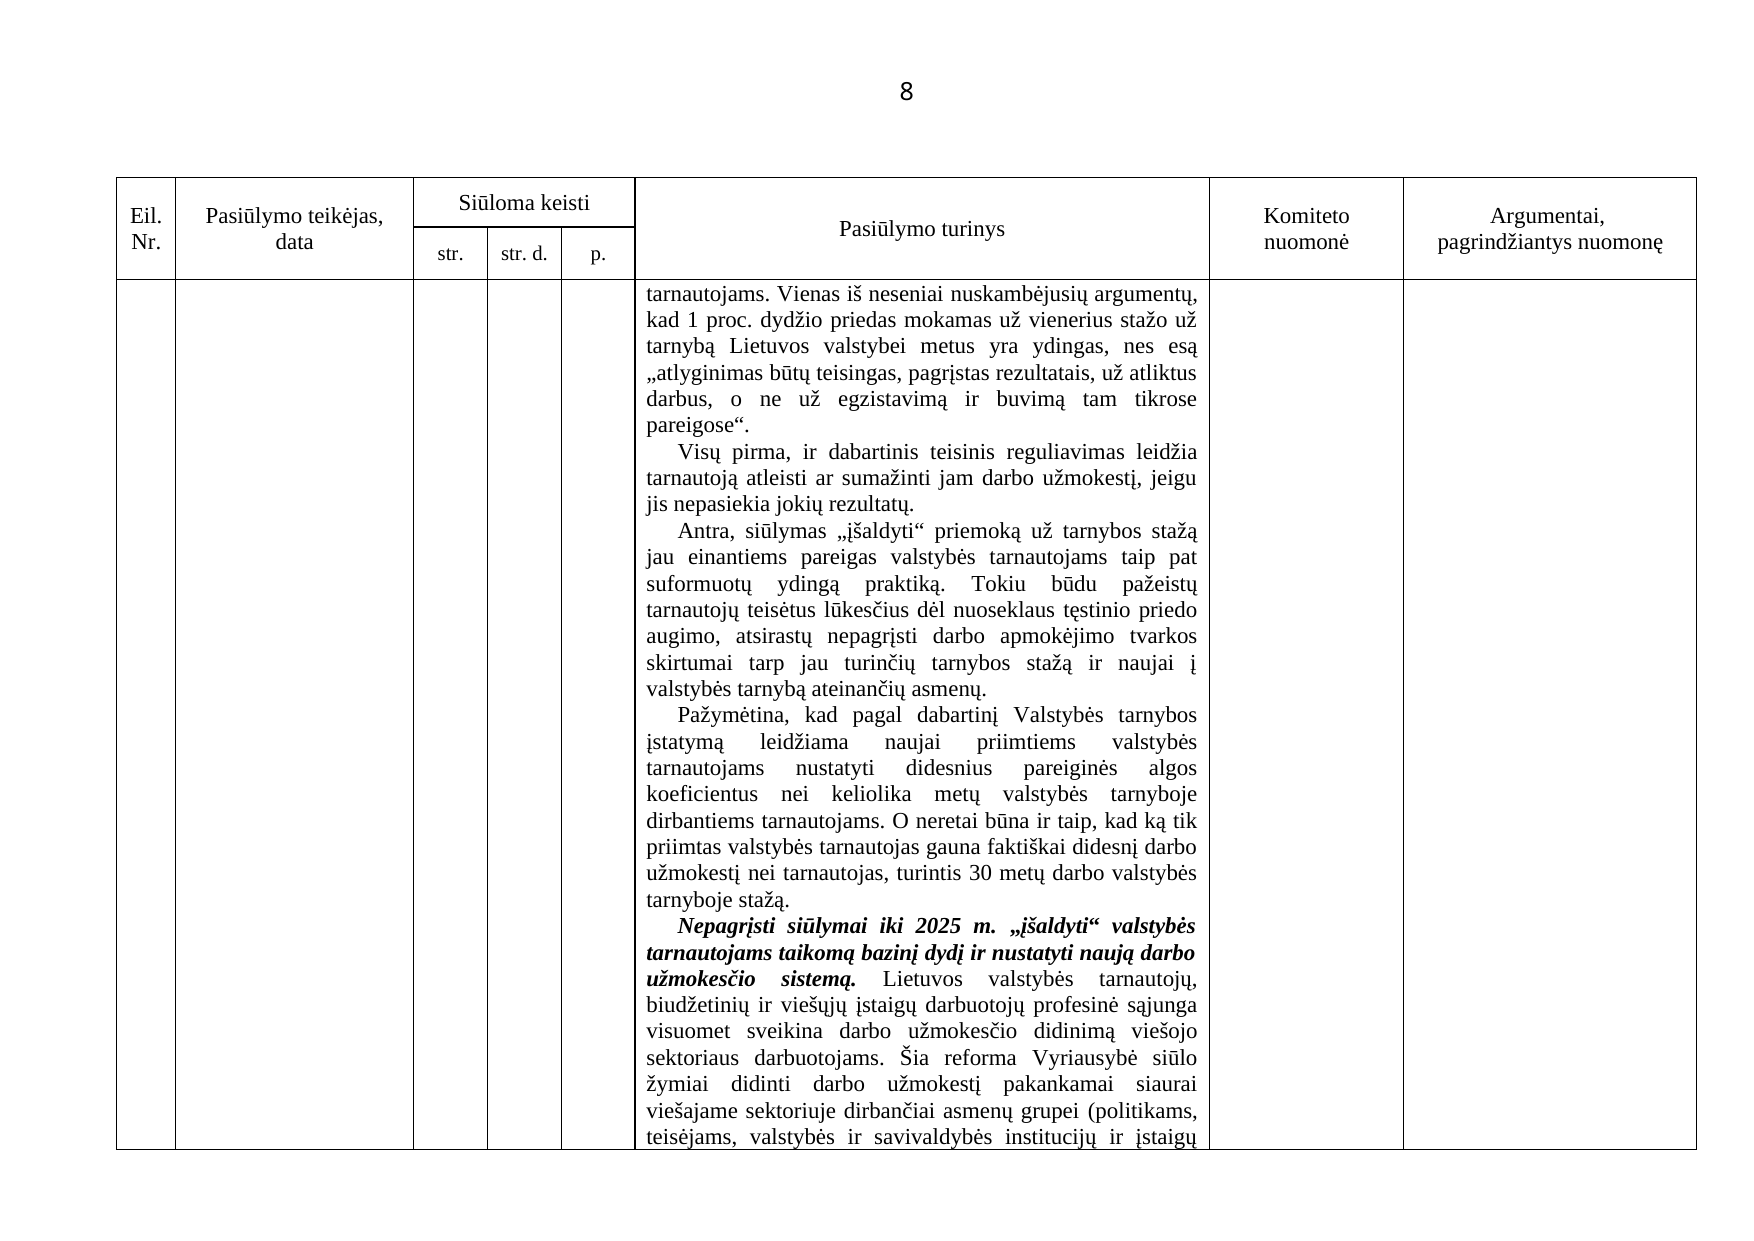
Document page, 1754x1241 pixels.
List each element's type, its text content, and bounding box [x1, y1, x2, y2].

table_cell [562, 280, 634, 1149]
table_cell [1404, 280, 1696, 1149]
table_header Eil. Nr. [117, 178, 175, 279]
table_header Pasiūlymo turinys [636, 178, 1209, 279]
table_header Siūloma keisti [414, 178, 634, 226]
table_cell tarnautojams. Vienas iš neseniai nuskambėjusių argumentų, kad 1 proc. dydžio priedas mokamas už vienerius stažo už tarnybą Lietuvos valstybei metus yra ydingas, nes esą „atlyginimas būtų teisingas, pagrįstas rezultatais, už atliktus darbus, o ne už egzistavimą ir buvimą tam tikrose pareigose“. Visų pirma, ir dabartinis teisinis reguliavimas leidžia tarnautoją atleisti ar sumažinti jam darbo užmokestį, jeigu jis nepasiekia jokių rezultatų. Antra, siūlymas „įšaldyti“ priemoką už tarnybos stažą jau einantiems pareigas valstybės tarnautojams taip pat suformuotų ydingą praktiką. Tokiu būdu pažeistų tarnautojų teisėtus lūkesčius dėl nuoseklaus tęstinio priedo augimo, atsirastų nepagrįsti darbo apmokėjimo tvarkos skirtumai tarp jau turinčių tarnybos stažą ir naujai į valstybės tarnybą ateinančių asmenų. Pažymėtina, kad pagal dabartinį Valstybės tarnybos įstatymą leidžiama naujai priimtiems valstybės tarnautojams nustatyti didesnius pareiginės algos koeficientus nei keliolika metų valstybės tarnyboje dirbantiems tarnautojams. O neretai būna ir taip, kad ką tik priimtas valstybės tarnautojas gauna faktiškai didesnį darbo užmokestį nei tarnautojas, turintis 30 metų darbo valstybės tarnyboje stažą. Nepagrįsti siūlymai iki 2025 m. „įšaldyti“ valstybės tarnautojams taikomą bazinį dydį ir nustatyti naują darbo užmokesčio sistemą. Lietuvos valstybės tarnautojų, biudžetinių ir viešųjų įstaigų darbuotojų profesinė sąjunga visuomet sveikina darbo užmokesčio didinimą viešojo sektoriaus darbuotojams. Šia reforma Vyriausybė siūlo žymiai didinti darbo užmokestį pakankamai siaurai viešajame sektoriuje dirbančiai asmenų grupei (politikams, teisėjams, valstybės ir savivaldybės institucijų ir įstaigų [636, 280, 1209, 1149]
table_cell [414, 280, 487, 1149]
table_cell [488, 280, 561, 1149]
table_cell p. [562, 228, 634, 279]
table_cell [117, 280, 175, 1149]
table_header Pasiūlymo teikėjas, data [176, 178, 413, 279]
table_header Argumentai, pagrindžiantys nuomonę [1404, 178, 1696, 279]
table_cell str. [414, 228, 487, 279]
table_header Komiteto nuomonė [1210, 178, 1403, 279]
table_cell [1210, 280, 1403, 1149]
table_cell str. d. [488, 228, 561, 279]
table_cell [176, 280, 413, 1149]
